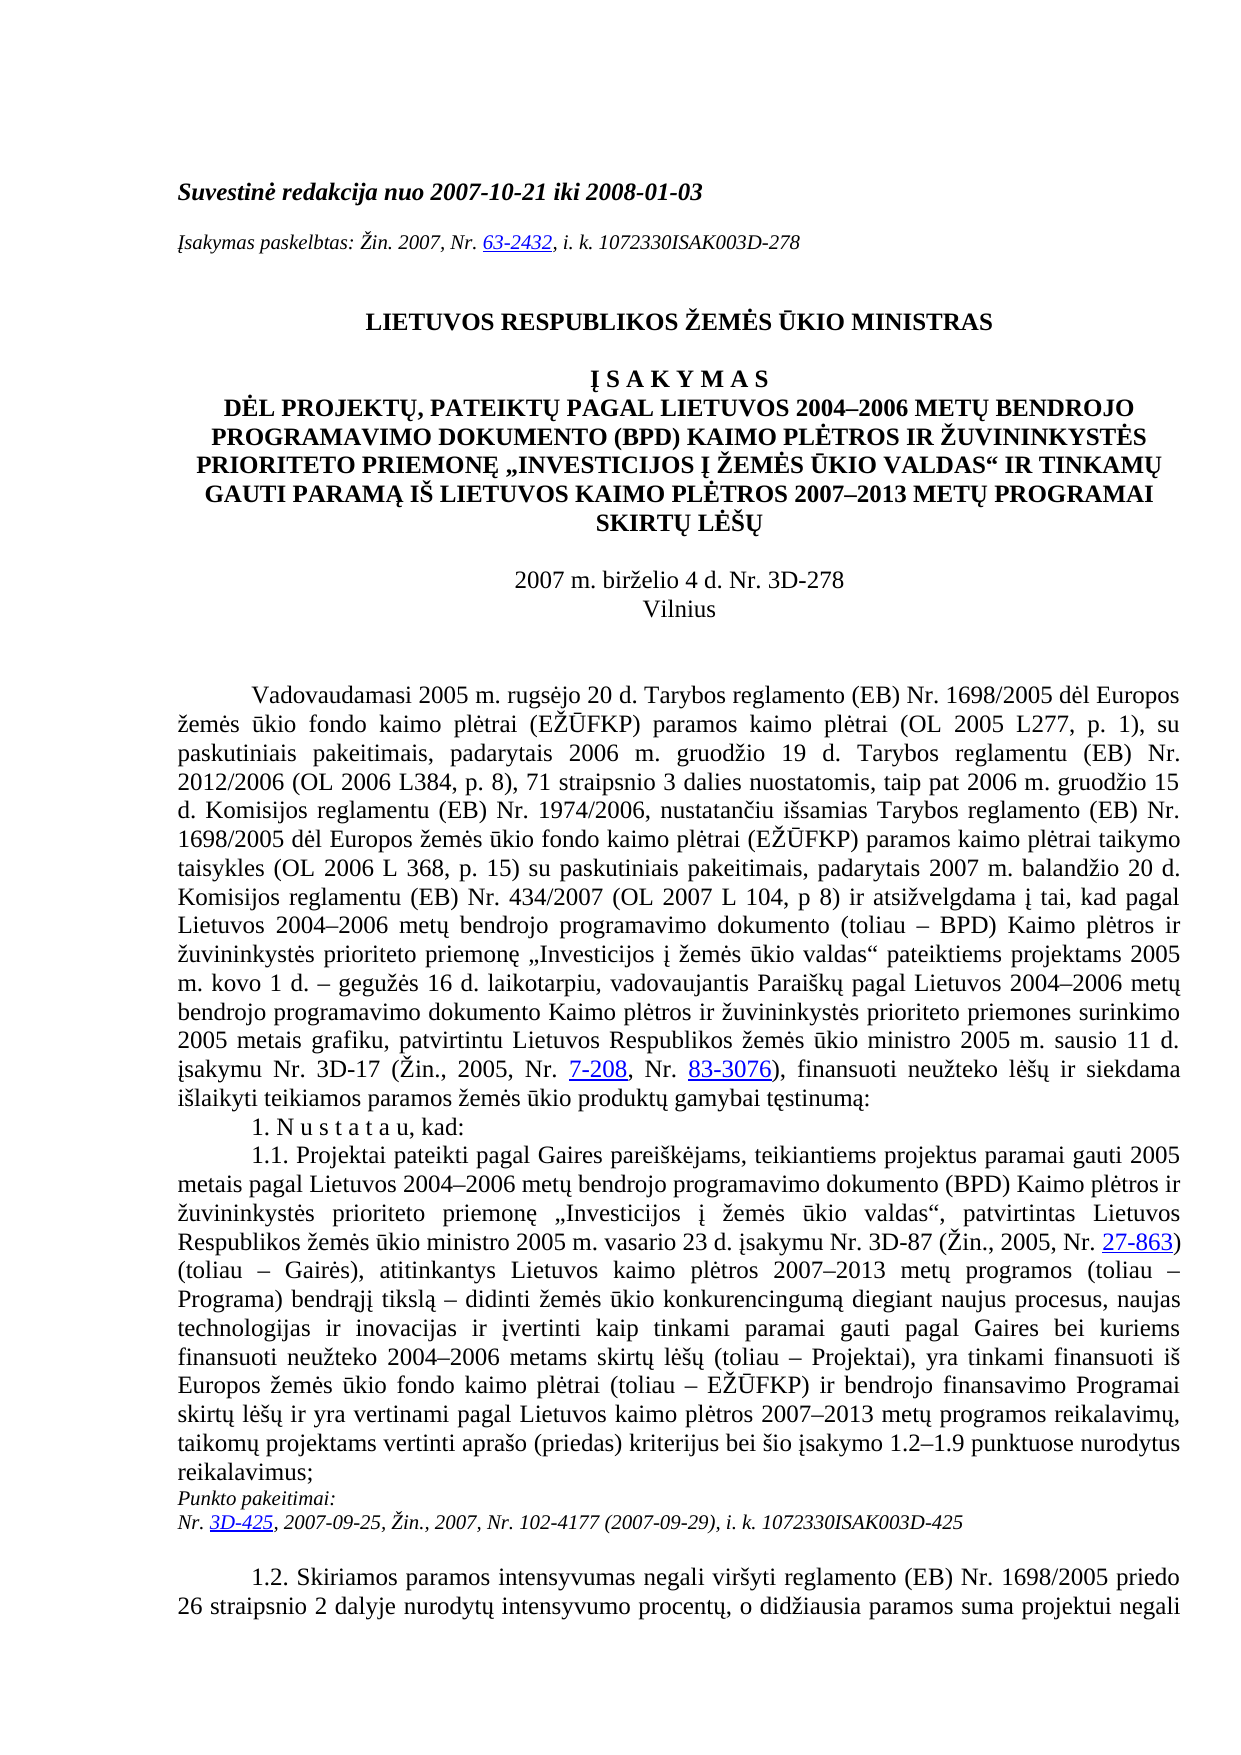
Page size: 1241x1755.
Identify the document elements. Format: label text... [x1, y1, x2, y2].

text LIETUVOS RESPUBLIKOS ŽEMĖS ŪKIO MINISTRAS [177, 307, 1181, 336]
text Nr. 3D-425, 2007-09-25, Žin., 2007, Nr. 102-4177 (2007-09-29), i. k. 1072330ISAK003D-425 [177, 1510, 1181, 1534]
text 1.2. Skiriamos paramos intensyvumas negali viršyti reglamento (EB) Nr. 1698/2005 priedo 26 straipsnio 2 dalyje nurodytų intensyvumo procentų, o didžiausia paramos suma projektui negali [177, 1562, 1181, 1620]
text DĖL PROJEKTŲ, PATEIKTŲ PAGAL LIETUVOS 2004–2006 METŲ BENDROJO PROGRAMAVIMO DOKUMENTO (BPD) KAIMO PLĖTROS IR ŽUVININKYSTĖS PRIORITETO PRIEMONĘ „INVESTICIJOS Į ŽEMĖS ŪKIO VALDAS“ IR TINKAMŲ GAUTI PARAMĄ IŠ LIETUVOS KAIMO PLĖTROS 2007–2013 METŲ PROGRAMAI SKIRTŲ LĖŠŲ [177, 393, 1181, 537]
text 2007 m. birželio 4 d. Nr. 3D-278 [177, 566, 1181, 594]
text Vilnius [177, 594, 1181, 623]
text Punkto pakeitimai: [177, 1486, 1181, 1510]
text Suvestinė redakcija nuo 2007-10-21 iki 2008-01-03 [177, 177, 1181, 206]
text Įsakymas paskelbtas: Žin. 2007, Nr. 63-2432, i. k. 1072330ISAK003D-278 [177, 230, 1181, 254]
text Vadovaudamasi 2005 m. rugsėjo 20 d. Tarybos reglamento (EB) Nr. 1698/2005 dėl Europos žemės ūkio fondo kaimo plėtrai (EŽŪFKP) paramos kaimo plėtrai (OL 2005 L277, p. 1), su paskutiniais pakeitimais, padarytais 2006 m. gruodžio 19 d. Tarybos reglamentu (EB) Nr. 2012/2006 (OL 2006 L384, p. 8), 71 straipsnio 3 dalies nuostatomis, taip pat 2006 m. gruodžio 15 d. Komisijos reglamentu (EB) Nr. 1974/2006, nustatančiu išsamias Tarybos reglamento (EB) Nr. 1698/2005 dėl Europos žemės ūkio fondo kaimo plėtrai (EŽŪFKP) paramos kaimo plėtrai taikymo taisykles (OL 2006 L 368, p. 15) su paskutiniais pakeitimais, padarytais 2007 m. balandžio 20 d. Komisijos reglamentu (EB) Nr. 434/2007 (OL 2007 L 104, p 8) ir atsižvelgdama į tai, kad pagal Lietuvos 2004–2006 metų bendrojo programavimo dokumento (toliau – BPD) Kaimo plėtros ir žuvininkystės prioriteto priemonę „Investicijos į žemės ūkio valdas“ pateiktiems projektams 2005 m. kovo 1 d. – gegužės 16 d. laikotarpiu, vadovaujantis Paraiškų pagal Lietuvos 2004–2006 metų bendrojo programavimo dokumento Kaimo plėtros ir žuvininkystės prioriteto priemones surinkimo 2005 metais grafiku, patvirtintu Lietuvos Respublikos žemės ūkio ministro 2005 m. sausio 11 d. įsakymu Nr. 3D-17 (Žin., 2005, Nr. 7-208, Nr. 83-3076), finansuoti neužteko lėšų ir siekdama išlaikyti teikiamos paramos žemės ūkio produktų gamybai tęstinumą: [177, 681, 1181, 1112]
text 1.1. Projektai pateikti pagal Gaires pareiškėjams, teikiantiems projektus paramai gauti 2005 metais pagal Lietuvos 2004–2006 metų bendrojo programavimo dokumento (BPD) Kaimo plėtros ir žuvininkystės prioriteto priemonę „Investicijos į žemės ūkio valdas“, patvirtintas Lietuvos Respublikos žemės ūkio ministro 2005 m. vasario 23 d. įsakymu Nr. 3D-87 (Žin., 2005, Nr. 27-863) (toliau – Gairės), atitinkantys Lietuvos kaimo plėtros 2007–2013 metų programos (toliau – Programa) bendrąjį tikslą – didinti žemės ūkio konkurencingumą diegiant naujus procesus, naujas technologijas ir inovacijas ir įvertinti kaip tinkami paramai gauti pagal Gaires bei kuriems finansuoti neužteko 2004–2006 metams skirtų lėšų (toliau – Projektai), yra tinkami finansuoti iš Europos žemės ūkio fondo kaimo plėtrai (toliau – EŽŪFKP) ir bendrojo finansavimo Programai skirtų lėšų ir yra vertinami pagal Lietuvos kaimo plėtros 2007–2013 metų programos reikalavimų, taikomų projektams vertinti aprašo (priedas) kriterijus bei šio įsakymo 1.2–1.9 punktuose nurodytus reikalavimus; [177, 1141, 1181, 1486]
text 1. Nustatau, kad: [177, 1112, 1181, 1141]
text Į S A K Y M A S [177, 364, 1181, 393]
